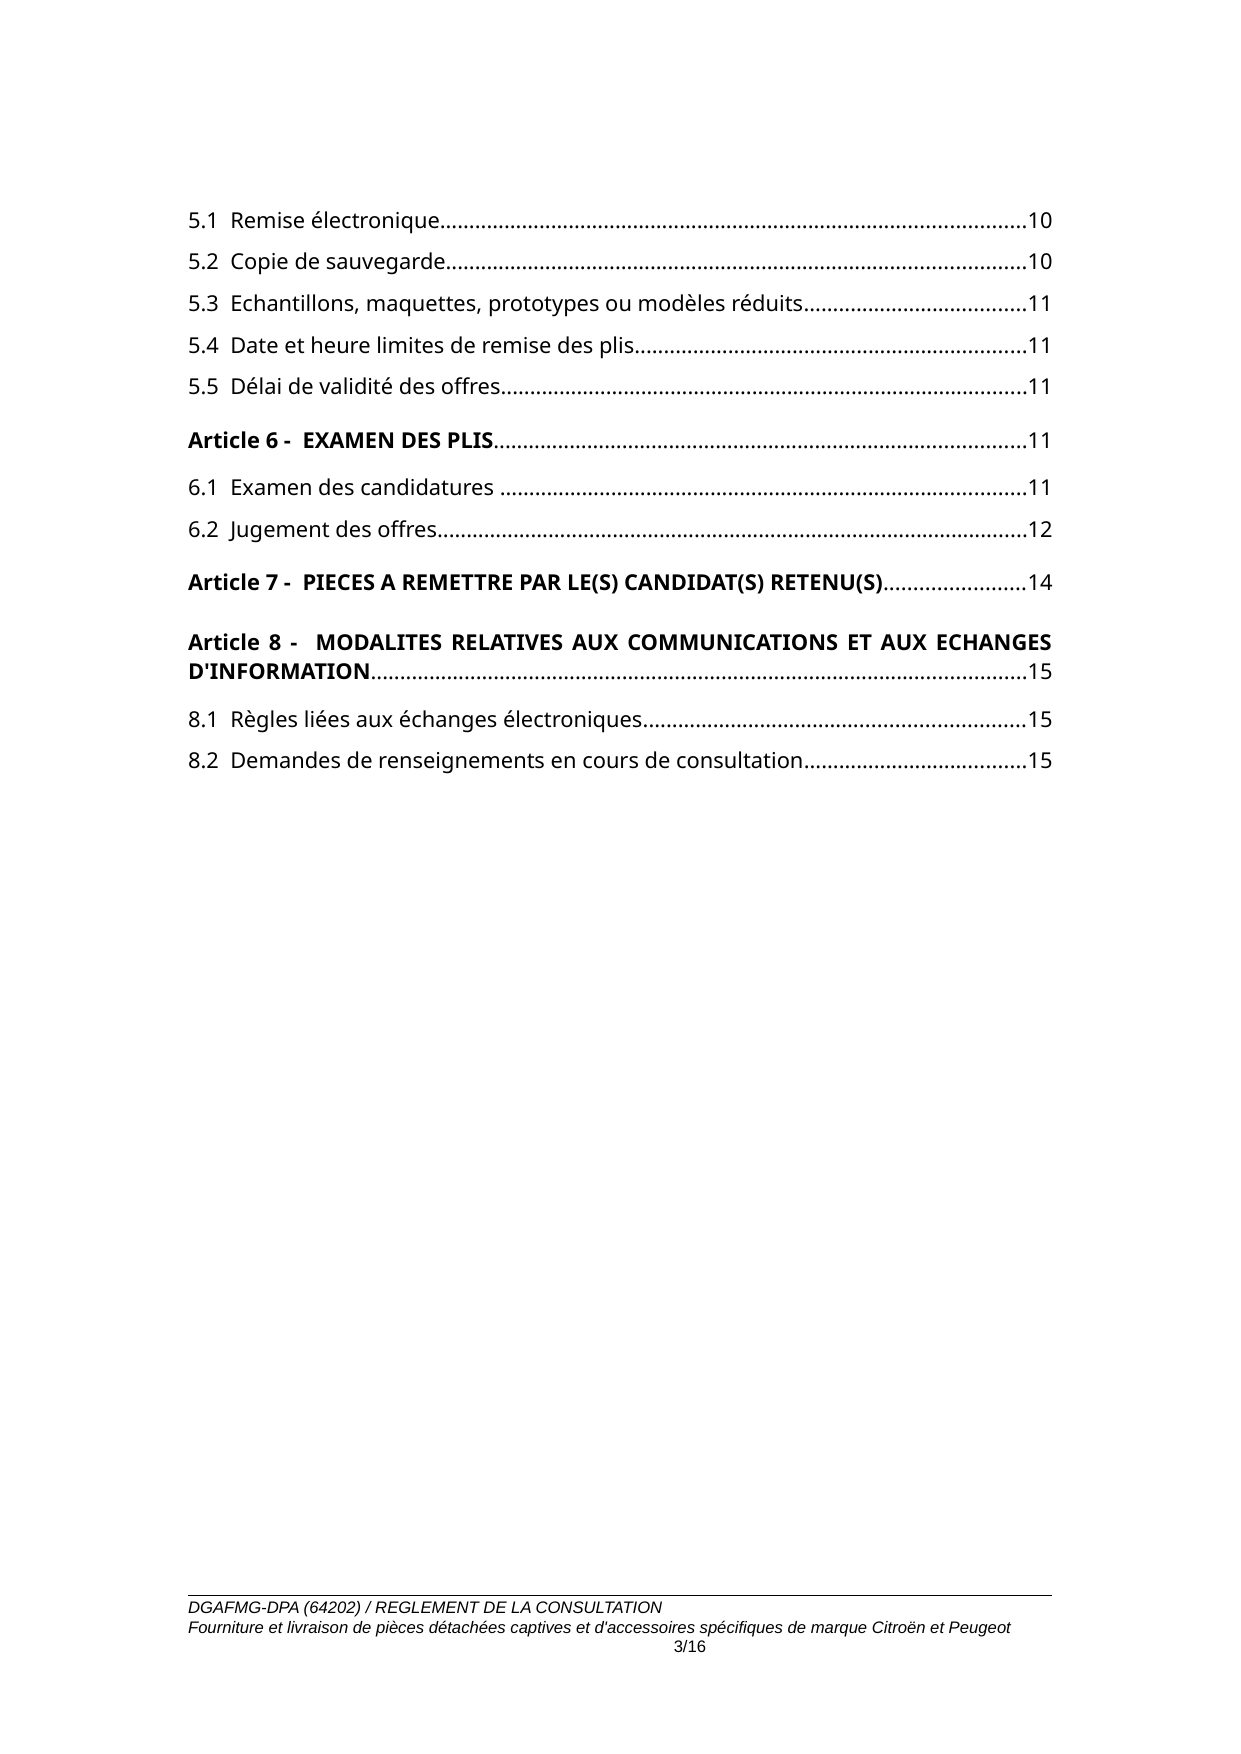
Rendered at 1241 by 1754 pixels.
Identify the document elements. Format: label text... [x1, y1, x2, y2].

text 5.3 Echantillons, maquettes, prototypes ou modèles réduits 11 [188, 288, 1052, 318]
text 8.2 Demandes de renseignements en cours de consultation 15 [188, 746, 1052, 775]
text 6.1 Examen des candidatures 11 [188, 472, 1052, 502]
text 6.2 Jugement des offres 12 [188, 514, 1052, 544]
text 5.2 Copie de sauvegarde 10 [188, 246, 1052, 276]
text 8.1 Règles liées aux échanges électroniques 15 [188, 704, 1052, 734]
text Article 8 - MODALITES RELATIVES AUX COMMUNICATIONS ET AUX ECHANGES D'INFORMATION 15 [188, 627, 1052, 686]
text 5.5 Délai de validité des offres 11 [188, 371, 1052, 401]
text Article 6 - EXAMEN DES PLIS 11 [188, 425, 1052, 454]
text Article 7 - PIECES A REMETTRE PAR LE(S) CANDIDAT(S) RETENU(S) 14 [188, 567, 1052, 597]
text 5.4 Date et heure limites de remise des plis 11 [188, 329, 1052, 359]
text 5.1 Remise électronique 10 [188, 204, 1052, 234]
